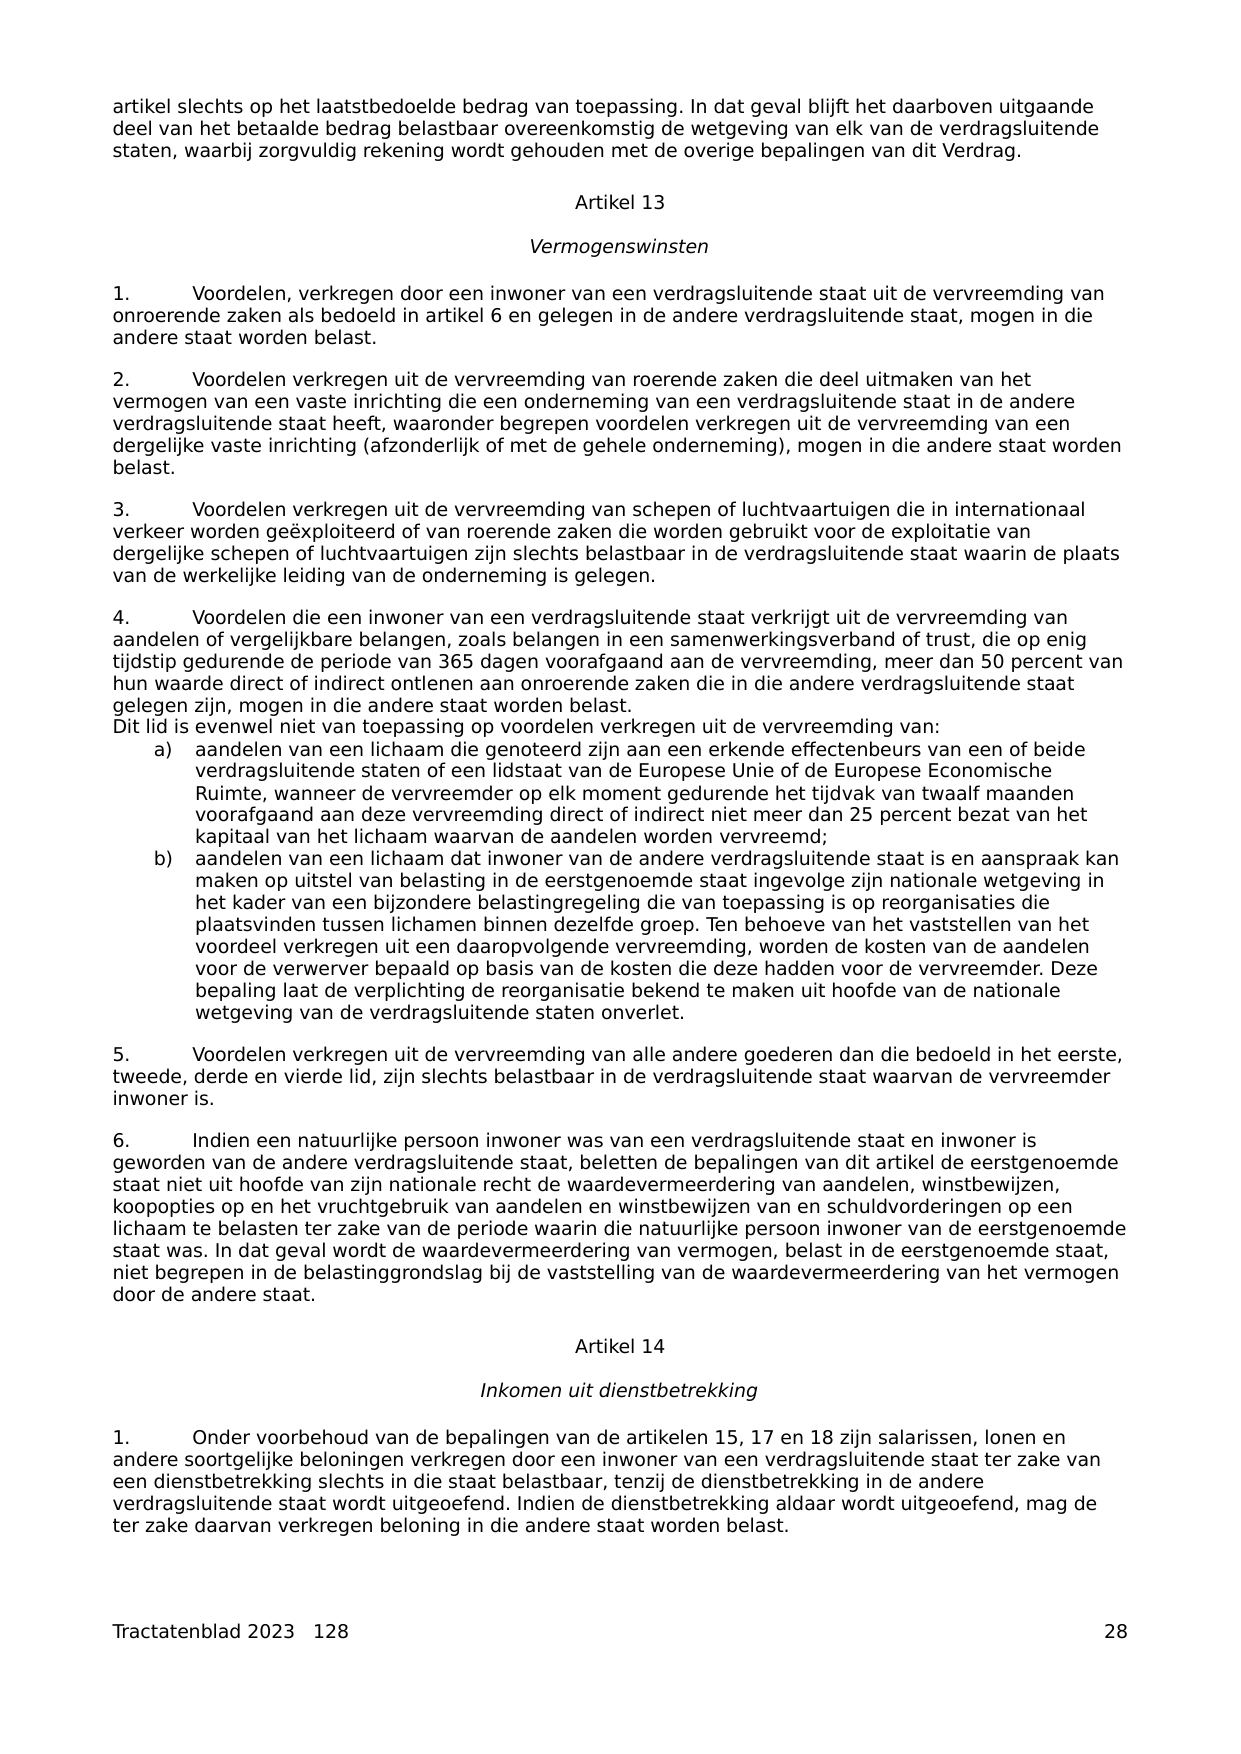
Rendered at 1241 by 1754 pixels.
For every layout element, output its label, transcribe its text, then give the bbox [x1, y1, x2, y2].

text b) aandelen van een lichaam dat inwoner van de andere verdragsluitende staat is en aanspraak kan maken op uitstel van belasting in de eerstgenoemde staat ingevolge zijn nationale wetgeving in het kader van een bijzondere belastingregeling die van toepassing is op reorganisaties die plaatsvinden tussen lichamen binnen dezelfde groep. Ten behoeve van het vaststellen van het voordeel verkregen uit een daaropvolgende vervreemding, worden de kosten van de aandelen voor de verwerver bepaald op basis van de kosten die deze hadden voor de vervreemder. Deze bepaling laat de verplichting de reorganisatie bekend te maken uit hoofde van de nationale wetgeving van de verdragsluitende staten onverlet. [153, 848, 1128, 1024]
text 5. Voordelen verkregen uit de vervreemding van alle andere goederen dan die bedoeld in het eerste, tweede, derde en vierde lid, zijn slechts belastbaar in de verdragsluitende staat waarvan de vervreemder inwoner is. [112, 1044, 1128, 1110]
text 4. Voordelen die een inwoner van een verdragsluitende staat verkrijgt uit de vervreemding van aandelen of vergelijkbare belangen, zoals belangen in een samenwerkingsverband of trust, die op enig tijdstip gedurende de periode van 365 dagen voorafgaand aan de vervreemding, meer dan 50 percent van hun waarde direct of indirect ontlenen aan onroerende zaken die in die andere verdragsluitende staat gelegen zijn, mogen in die andere staat worden belast. [112, 607, 1128, 716]
subtitle Artikel 13 Vermogenswinsten [112, 192, 1128, 258]
text 1. Onder voorbehoud van de bepalingen van de artikelen 15, 17 en 18 zijn salarissen, lonen en andere soortgelijke beloningen verkregen door een inwoner van een verdragsluitende staat ter zake van een dienstbetrekking slechts in die staat belastbaar, tenzij de dienstbetrekking in de andere verdragsluitende staat wordt uitgeoefend. Indien de dienstbetrekking aldaar wordt uitgeoefend, mag de ter zake daarvan verkregen beloning in die andere staat worden belast. [112, 1427, 1128, 1537]
text artikel slechts op het laatstbedoelde bedrag van toepassing. In dat geval blijft het daarboven uitgaande deel van het betaalde bedrag belastbaar overeenkomstig de wetgeving van elk van de verdragsluitende staten, waarbij zorgvuldig rekening wordt gehouden met de overige bepalingen van dit Verdrag. [112, 96, 1128, 162]
text 3. Voordelen verkregen uit de vervreemding van schepen of luchtvaartuigen die in internationaal verkeer worden geëxploiteerd of van roerende zaken die worden gebruikt voor de exploitatie van dergelijke schepen of luchtvaartuigen zijn slechts belastbaar in de verdragsluitende staat waarin de plaats van de werkelijke leiding van de onderneming is gelegen. [112, 499, 1128, 587]
text 1. Voordelen, verkregen door een inwoner van een verdragsluitende staat uit de vervreemding van onroerende zaken als bedoeld in artikel 6 en gelegen in de andere verdragsluitende staat, mogen in die andere staat worden belast. [112, 283, 1128, 349]
text a) aandelen van een lichaam die genoteerd zijn aan een erkende effectenbeurs van een of beide verdragsluitende staten of een lidstaat van de Europese Unie of de Europese Economische Ruimte, wanneer de vervreemder op elk moment gedurende het tijdvak van twaalf maanden voorafgaand aan deze vervreemding direct of indirect niet meer dan 25 percent bezat van het kapitaal van het lichaam waarvan de aandelen worden vervreemd; [153, 738, 1128, 848]
subtitle Artikel 14 Inkomen uit dienstbetrekking [112, 1336, 1128, 1402]
text 2. Voordelen verkregen uit de vervreemding van roerende zaken die deel uitmaken van het vermogen van een vaste inrichting die een onderneming van een verdragsluitende staat in de andere verdragsluitende staat heeft, waaronder begrepen voordelen verkregen uit de vervreemding van een dergelijke vaste inrichting (afzonderlijk of met de gehele onderneming), mogen in die andere staat worden belast. [112, 369, 1128, 479]
text Dit lid is evenwel niet van toepassing op voordelen verkregen uit de vervreemding van: [112, 716, 1128, 738]
text 6. Indien een natuurlijke persoon inwoner was van een verdragsluitende staat en inwoner is geworden van de andere verdragsluitende staat, beletten de bepalingen van dit artikel de eerstgenoemde staat niet uit hoofde van zijn nationale recht de waardevermeerdering van aandelen, winstbewijzen, koopopties op en het vruchtgebruik van aandelen en winstbewijzen van en schuldvorderingen op een lichaam te belasten ter zake van de periode waarin die natuurlijke persoon inwoner van de eerstgenoemde staat was. In dat geval wordt de waardevermeerdering van vermogen, belast in de eerstgenoemde staat, niet begrepen in de belastinggrondslag bij de vaststelling van de waardevermeerdering van het vermogen door de andere staat. [112, 1130, 1128, 1306]
